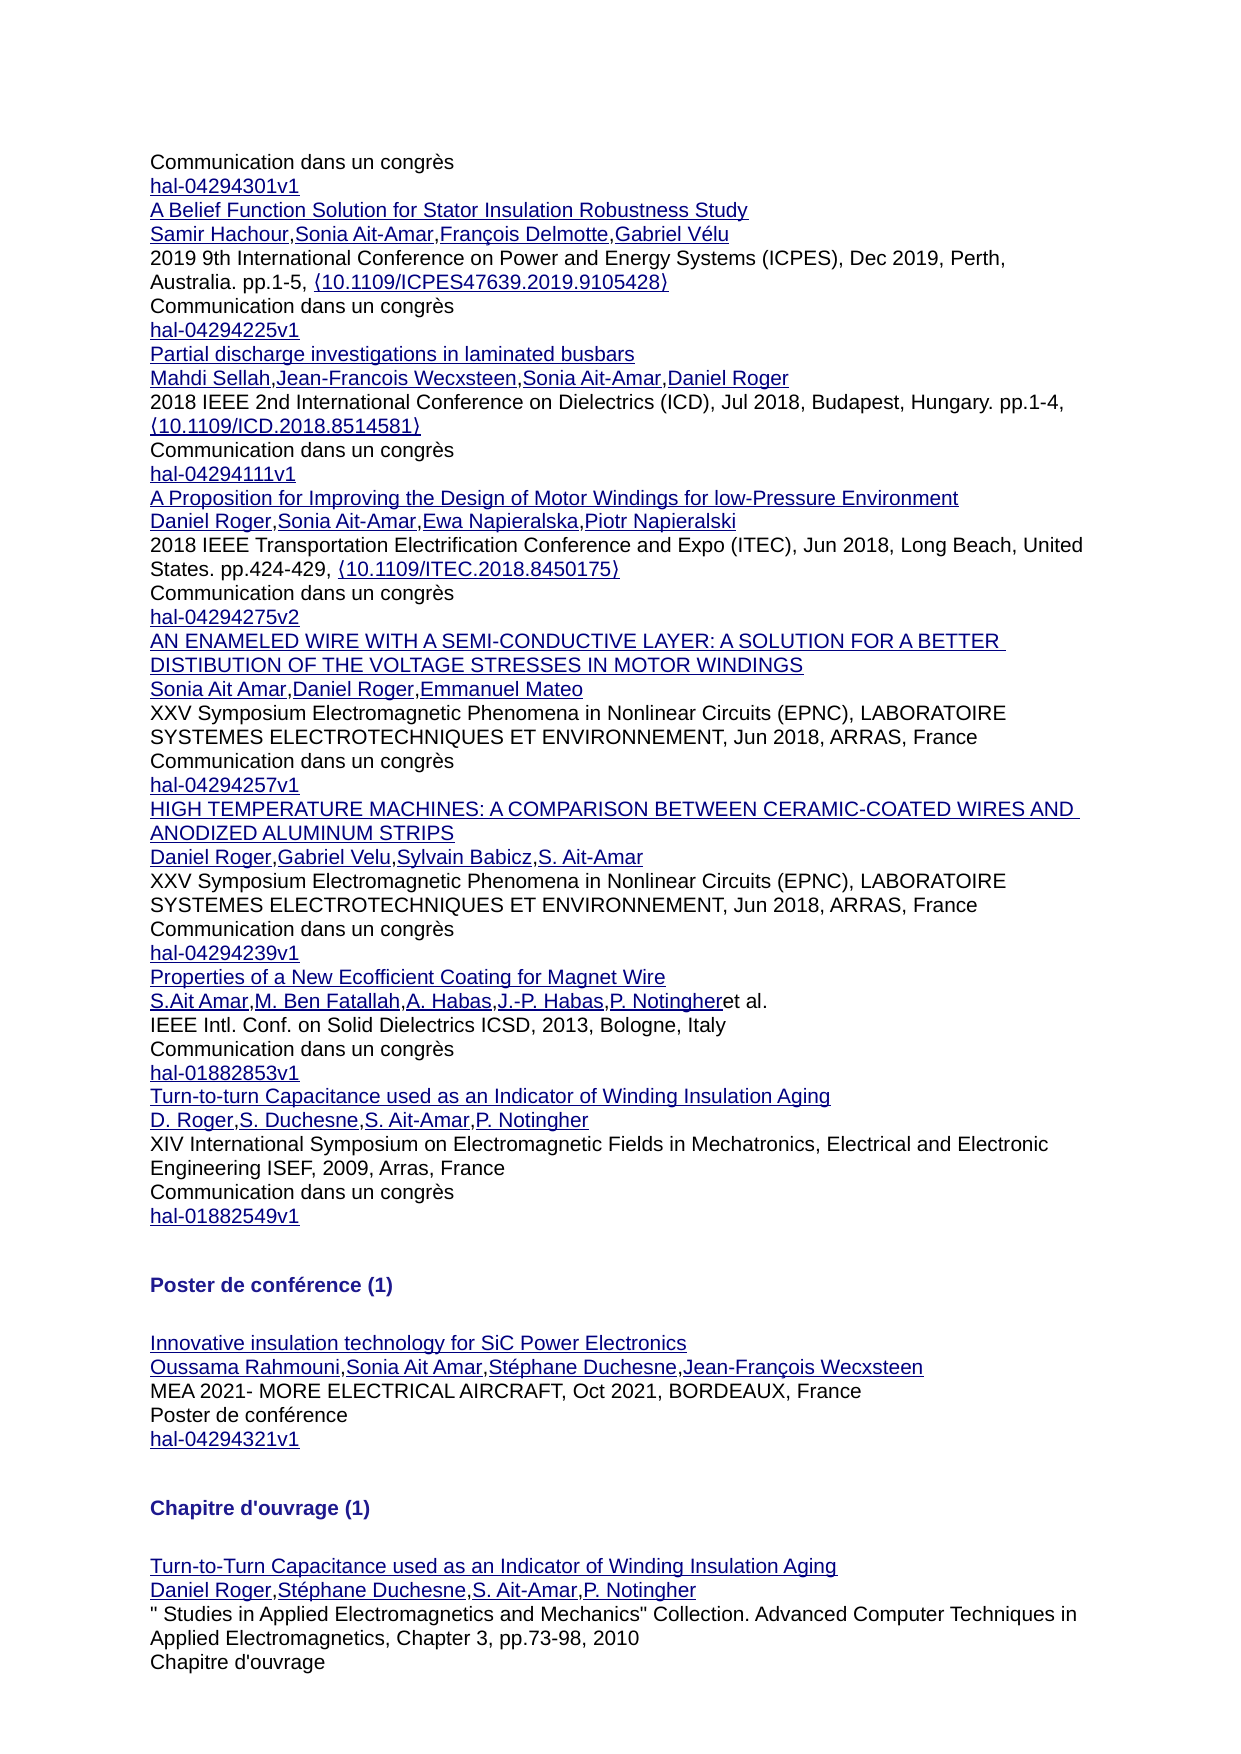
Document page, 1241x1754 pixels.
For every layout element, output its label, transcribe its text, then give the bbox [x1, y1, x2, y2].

table_cell A Proposition for Improving the Design of Motor Windings for low-Pressure Environment Daniel Roger,Sonia Ait-Amar,Ewa Napieralska,Piotr Napieralski 2018 IEEE Transportation Electrification Conference and Expo (ITEC), Jun 2018, Long Beach, United States. pp.424-429, ⟨10.1109/ITEC.2018.8450175⟩ Communication dans un congrès hal-04294275v2 [150, 485, 1090, 629]
table_cell A Belief Function Solution for Stator Insulation Robustness Study Samir Hachour,Sonia Ait-Amar,François Delmotte,Gabriel Vélu 2019 9th International Conference on Power and Energy Systems (ICPES), Dec 2019, Perth, Australia. pp.1-5, ⟨10.1109/ICPES47639.2019.9105428⟩ Communication dans un congrès hal-04294225v1 [150, 198, 1090, 342]
table_cell AN ENAMELED WIRE WITH A SEMI-CONDUCTIVE LAYER: A SOLUTION FOR A BETTER DISTIBUTION OF THE VOLTAGE STRESSES IN MOTOR WINDINGS Sonia Ait Amar,Daniel Roger,Emmanuel Mateo XXV Symposium Electromagnetic Phenomena in Nonlinear Circuits (EPNC), LABORATOIRE SYSTEMES ELECTROTECHNIQUES ET ENVIRONNEMENT, Jun 2018, ARRAS, France Communication dans un congrès hal-04294257v1 [150, 629, 1090, 797]
table_cell Turn-to-turn Capacitance used as an Indicator of Winding Insulation Aging D. Roger,S. Duchesne,S. Ait-Amar,P. Notingher XIV International Symposium on Electromagnetic Fields in Mechatronics, Electrical and Electronic Engineering ISEF, 2009, Arras, France Communication dans un congrès hal-01882549v1 [150, 1084, 1090, 1228]
table_header Innovative insulation technology for SiC Power Electronics Oussama Rahmouni,Sonia Ait Amar,Stéphane Duchesne,Jean-François Wecxsteen MEA 2021- MORE ELECTRICAL AIRCRAFT, Oct 2021, BORDEAUX, France Poster de conférence hal-04294321v1 [150, 1331, 1090, 1451]
table_header Turn-to-Turn Capacitance used as an Indicator of Winding Insulation Aging Daniel Roger,Stéphane Duchesne,S. Ait-Amar,P. Notingher " Studies in Applied Electromagnetics and Mechanics" Collection. Advanced Computer Techniques in Applied Electromagnetics, Chapter 3, pp.73-98, 2010 Chapitre d'ouvrage [150, 1554, 1090, 1674]
table_cell Partial discharge investigations in laminated busbars Mahdi Sellah,Jean-Francois Wecxsteen,Sonia Ait-Amar,Daniel Roger 2018 IEEE 2nd International Conference on Dielectrics (ICD), Jul 2018, Budapest, Hungary. pp.1-4, ⟨10.1109/ICD.2018.8514581⟩ Communication dans un congrès hal-04294111v1 [150, 342, 1090, 485]
table_cell Properties of a New Ecofficient Coating for Magnet Wire S.Ait Amar,M. Ben Fatallah,A. Habas,J.-P. Habas,P. Notingheret al. IEEE Intl. Conf. on Solid Dielectrics ICSD, 2013, Bologne, Italy Communication dans un congrès hal-01882853v1 [150, 965, 1090, 1084]
table_cell Communication dans un congrès hal-04294301v1 [150, 150, 1090, 198]
subtitle Poster de conférence (1) [150, 1273, 1090, 1297]
table_cell HIGH TEMPERATURE MACHINES: A COMPARISON BETWEEN CERAMIC-COATED WIRES AND ANODIZED ALUMINUM STRIPS Daniel Roger,Gabriel Velu,Sylvain Babicz,S. Ait-Amar XXV Symposium Electromagnetic Phenomena in Nonlinear Circuits (EPNC), LABORATOIRE SYSTEMES ELECTROTECHNIQUES ET ENVIRONNEMENT, Jun 2018, ARRAS, France Communication dans un congrès hal-04294239v1 [150, 797, 1090, 964]
subtitle Chapitre d'ouvrage (1) [150, 1496, 1090, 1520]
